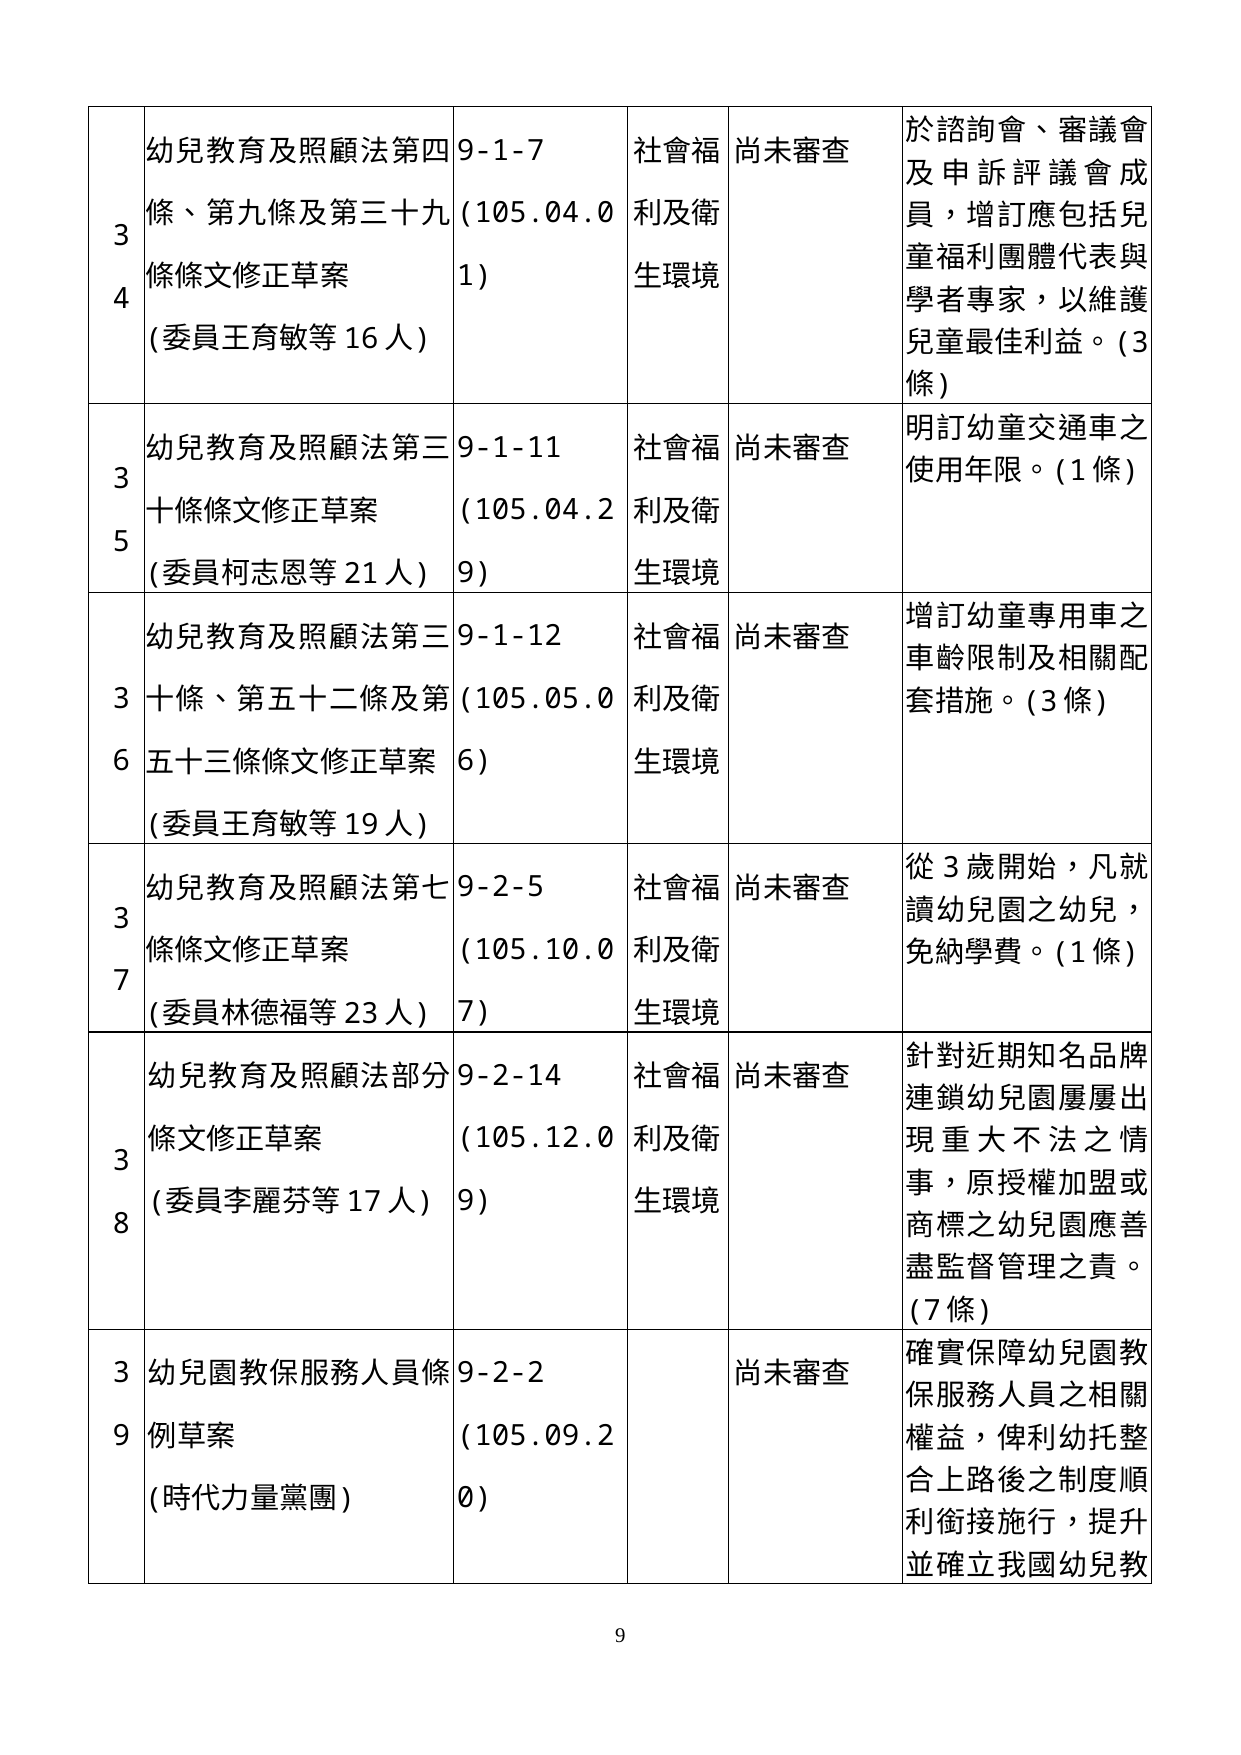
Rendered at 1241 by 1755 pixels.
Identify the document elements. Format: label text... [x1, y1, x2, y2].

table_cell 社會福利及衛生環境 [628, 404, 728, 592]
table_cell 社會福利及衛生環境 [628, 593, 728, 843]
table_cell 針對近期知名品牌連鎖幼兒園屢屢出現重大不法之情事，原授權加盟或商標之幼兒園應善盡監督管理之責。(7條) [903, 1033, 1151, 1328]
table_cell 於諮詢會、審議會及申訴評議會成員，增訂應包括兒童福利團體代表與學者專家，以維護兒童最佳利益。(3條) [903, 107, 1151, 403]
table_cell 幼兒教育及照顧法部分條文修正草案 (委員李麗芬等17人) [145, 1033, 453, 1328]
table_cell 明訂幼童交通車之使用年限。(1條) [903, 404, 1151, 592]
table_cell [89, 404, 144, 592]
table_cell 9-1-11 (105.04.29) [454, 404, 627, 592]
table_cell [89, 1033, 144, 1328]
table_cell 幼兒教育及照顧法第三十條、第五十二條及第五十三條條文修正草案 (委員王育敏等19人) [145, 593, 453, 843]
table_cell 社會福利及衛生環境 [628, 844, 728, 1031]
table_cell [89, 844, 144, 1031]
table_cell 幼兒教育及照顧法第七條條文修正草案 (委員林德福等23人) [145, 844, 453, 1031]
table_cell 9-1-7 (105.04.01) [454, 107, 627, 403]
table_cell 幼兒園教保服務人員條例草案 (時代力量黨團) [145, 1330, 453, 1583]
table_cell [89, 593, 144, 843]
table_cell 尚未審查 [729, 1330, 902, 1583]
table_cell 社會福利及衛生環境 [628, 107, 728, 403]
table_cell 尚未審查 [729, 844, 902, 1031]
table_cell [89, 1330, 144, 1583]
table_cell 社會福利及衛生環境 [628, 1033, 728, 1328]
table_cell 幼兒教育及照顧法第四條、第九條及第三十九條條文修正草案 (委員王育敏等16人) [145, 107, 453, 403]
table_cell [89, 107, 144, 403]
table_cell 尚未審查 [729, 1033, 902, 1328]
table_cell [628, 1330, 728, 1583]
table_cell 確實保障幼兒園教保服務人員之相關權益，俾利幼托整合上路後之制度順利銜接施行，提升並確立我國幼兒教 [903, 1330, 1151, 1583]
table_cell 9-2-5 (105.10.07) [454, 844, 627, 1031]
table_cell 9-2-14 (105.12.09) [454, 1033, 627, 1328]
table_cell 從3歲開始，凡就讀幼兒園之幼兒，免納學費。(1條) [903, 844, 1151, 1031]
table_cell 幼兒教育及照顧法第三十條條文修正草案 (委員柯志恩等21人) [145, 404, 453, 592]
table_cell 增訂幼童專用車之車齡限制及相關配套措施。(3條) [903, 593, 1151, 843]
table_cell 尚未審查 [729, 404, 902, 592]
table_cell 尚未審查 [729, 593, 902, 843]
table_cell 9-2-2 (105.09.20) [454, 1330, 627, 1583]
table_cell 尚未審查 [729, 107, 902, 403]
table_cell 9-1-12 (105.05.06) [454, 593, 627, 843]
